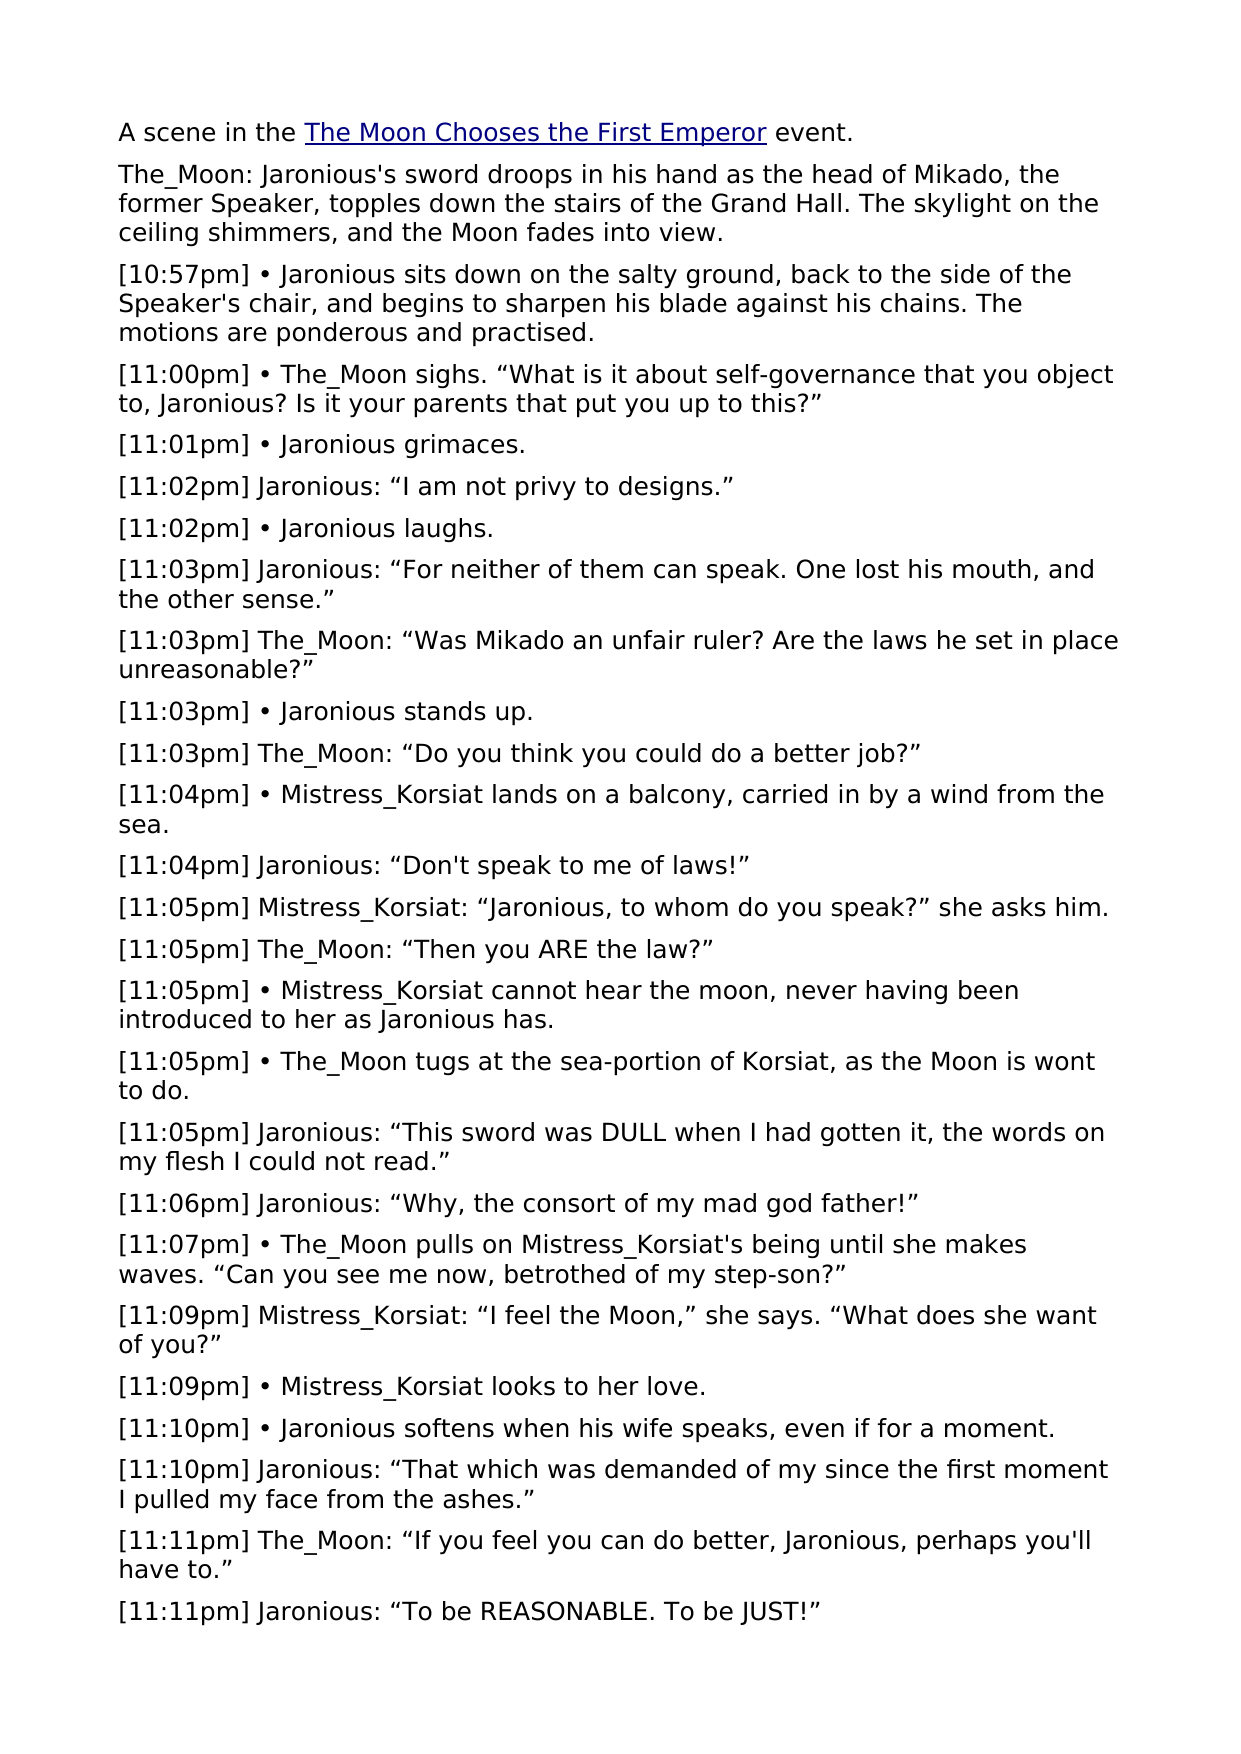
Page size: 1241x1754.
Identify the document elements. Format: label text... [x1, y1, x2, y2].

text [10:57pm] • Jaronious sits down on the salty ground, back to the side of the Speaker's chair, and begins to sharpen his blade against his chains. The motions are ponderous and practised. [118, 260, 1122, 347]
text [11:11pm] Jaronious: “To be REASONABLE. To be JUST!” [118, 1597, 1122, 1626]
text [11:05pm] Mistress_Korsiat: “Jaronious, to whom do you speak?” she asks him. [118, 893, 1122, 922]
text [11:05pm] • Mistress_Korsiat cannot hear the moon, never having been introduced to her as Jaronious has. [118, 976, 1122, 1035]
text [11:05pm] • The_Moon tugs at the sea-portion of Korsiat, as the Moon is wont to do. [118, 1047, 1122, 1106]
text [11:05pm] The_Moon: “Then you ARE the law?” [118, 935, 1122, 964]
text [11:03pm] The_Moon: “Was Mikado an unfair ruler? Are the laws he set in place unreasonable?” [118, 626, 1122, 685]
text [11:07pm] • The_Moon pulls on Mistress_Korsiat's being until she makes waves. “Can you see me now, betrothed of my step-son?” [118, 1231, 1122, 1289]
text [11:03pm] Jaronious: “For neither of them can speak. One lost his mouth, and the other sense.” [118, 556, 1122, 614]
text [11:05pm] Jaronious: “This sword was DULL when I had gotten it, the words on my flesh I could not read.” [118, 1118, 1122, 1176]
text A scene in the The Moon Chooses the First Emperor event. [118, 118, 1122, 147]
text [11:03pm] The_Moon: “Do you think you could do a better job?” [118, 739, 1122, 768]
text [11:11pm] The_Moon: “If you feel you can do better, Jaronious, perhaps you'll have to.” [118, 1526, 1122, 1585]
text The_Moon: Jaronious's sword droops in his hand as the head of Mikado, the former Speaker, topples down the stairs of the Grand Hall. The skylight on the ceiling shimmers, and the Moon fades into view. [118, 160, 1122, 247]
text [11:02pm] Jaronious: “I am not privy to designs.” [118, 472, 1122, 501]
text [11:04pm] • Mistress_Korsiat lands on a balcony, carried in by a wind from the sea. [118, 781, 1122, 839]
text [11:03pm] • Jaronious stands up. [118, 697, 1122, 726]
text [11:10pm] Jaronious: “That which was demanded of my since the first moment I pulled my face from the ashes.” [118, 1456, 1122, 1514]
text [11:02pm] • Jaronious laughs. [118, 514, 1122, 543]
text [11:04pm] Jaronious: “Don't speak to me of laws!” [118, 851, 1122, 881]
text [11:06pm] Jaronious: “Why, the consort of my mad god father!” [118, 1189, 1122, 1218]
text [11:10pm] • Jaronious softens when his wife speaks, even if for a moment. [118, 1414, 1122, 1443]
text [11:09pm] • Mistress_Korsiat looks to her love. [118, 1372, 1122, 1401]
text [11:01pm] • Jaronious grimaces. [118, 431, 1122, 460]
text [11:09pm] Mistress_Korsiat: “I feel the Moon,” she says. “What does she want of you?” [118, 1301, 1122, 1360]
text [11:00pm] • The_Moon sighs. “What is it about self-governance that you object to, Jaronious? Is it your parents that put you up to this?” [118, 360, 1122, 418]
